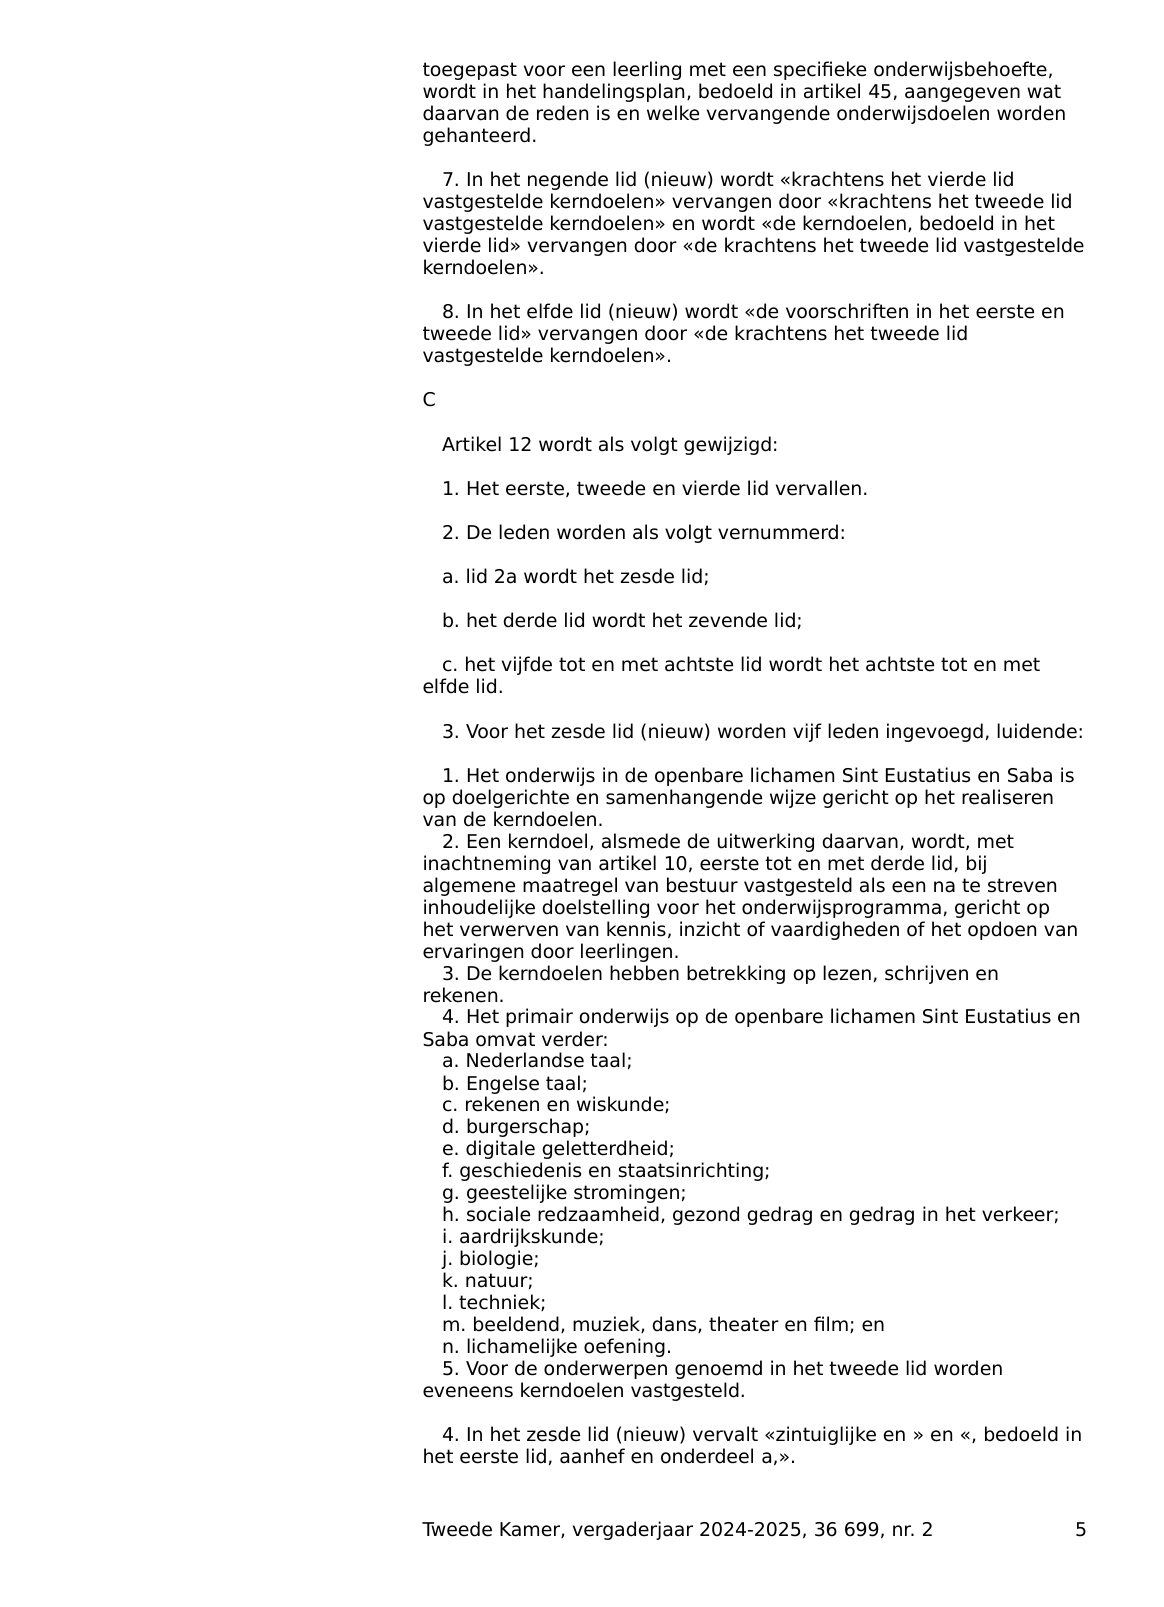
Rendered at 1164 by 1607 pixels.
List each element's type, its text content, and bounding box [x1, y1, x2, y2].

text a. Nederlandse taal; [422, 1050, 1087, 1072]
text k. natuur; [422, 1270, 1087, 1292]
text 1. Het onderwijs in de openbare lichamen Sint Eustatius en Saba is op doelgerichte en samenhangende wijze gericht op het realiseren van de kerndoelen. [422, 765, 1087, 831]
text 3. Voor het zesde lid (nieuw) worden vijf leden ingevoegd, luidende: [422, 721, 1087, 742]
text c. het vijfde tot en met achtste lid wordt het achtste tot en met elfde lid. [422, 654, 1087, 698]
text j. biologie; [422, 1248, 1087, 1270]
text d. burgerschap; [422, 1116, 1087, 1138]
text 2. Een kerndoel, alsmede de uitwerking daarvan, wordt, met inachtneming van artikel 10, eerste tot en met derde lid, bij algemene maatregel van bestuur vastgesteld als een na te streven inhoudelijke doelstelling voor het onderwijsprogramma, gericht op het verwerven van kennis, inzicht of vaardigheden of het opdoen van ervaringen door leerlingen. [422, 831, 1087, 962]
text m. beeldend, muziek, dans, theater en film; en [422, 1314, 1087, 1336]
text n. lichamelijke oefening. [422, 1336, 1087, 1358]
text Artikel 12 wordt als volgt gewijzigd: [422, 433, 1087, 456]
text g. geestelijke stromingen; [422, 1182, 1087, 1204]
text 3. De kerndoelen hebben betrekking op lezen, schrijven en rekenen. [422, 962, 1087, 1006]
text b. Engelse taal; [422, 1072, 1087, 1094]
text C [422, 389, 1087, 411]
text i. aardrijkskunde; [422, 1226, 1087, 1248]
text f. geschiedenis en staatsinrichting; [422, 1160, 1087, 1182]
text a. lid 2a wordt het zesde lid; [422, 566, 1087, 588]
text toegepast voor een leerling met een specifieke onderwijsbehoefte, wordt in het handelingsplan, bedoeld in artikel 45, aangegeven wat daarvan de reden is en welke vervangende onderwijsdoelen worden gehanteerd. [422, 59, 1087, 147]
text 4. Het primair onderwijs op de openbare lichamen Sint Eustatius en Saba omvat verder: [422, 1006, 1087, 1050]
text 7. In het negende lid (nieuw) wordt «krachtens het vierde lid vastgestelde kerndoelen» vervangen door «krachtens het tweede lid vastgestelde kerndoelen» en wordt «de kerndoelen, bedoeld in het vierde lid» vervangen door «de krachtens het tweede lid vastgestelde kerndoelen». [422, 169, 1087, 279]
text 5. Voor de onderwerpen genoemd in het tweede lid worden eveneens kerndoelen vastgesteld. [422, 1358, 1087, 1402]
text h. sociale redzaamheid, gezond gedrag en gedrag in het verkeer; [422, 1204, 1087, 1226]
text e. digitale geletterdheid; [422, 1138, 1087, 1160]
text b. het derde lid wordt het zevende lid; [422, 610, 1087, 632]
text 2. De leden worden als volgt vernummerd: [422, 522, 1087, 544]
text 4. In het zesde lid (nieuw) vervalt «zintuiglijke en » en «, bedoeld in het eerste lid, aanhef en onderdeel a,». [422, 1424, 1087, 1468]
text l. techniek; [422, 1292, 1087, 1314]
text 1. Het eerste, tweede en vierde lid vervallen. [422, 478, 1087, 500]
text c. rekenen en wiskunde; [422, 1094, 1087, 1116]
text 8. In het elfde lid (nieuw) wordt «de voorschriften in het eerste en tweede lid» vervangen door «de krachtens het tweede lid vastgestelde kerndoelen». [422, 301, 1087, 367]
